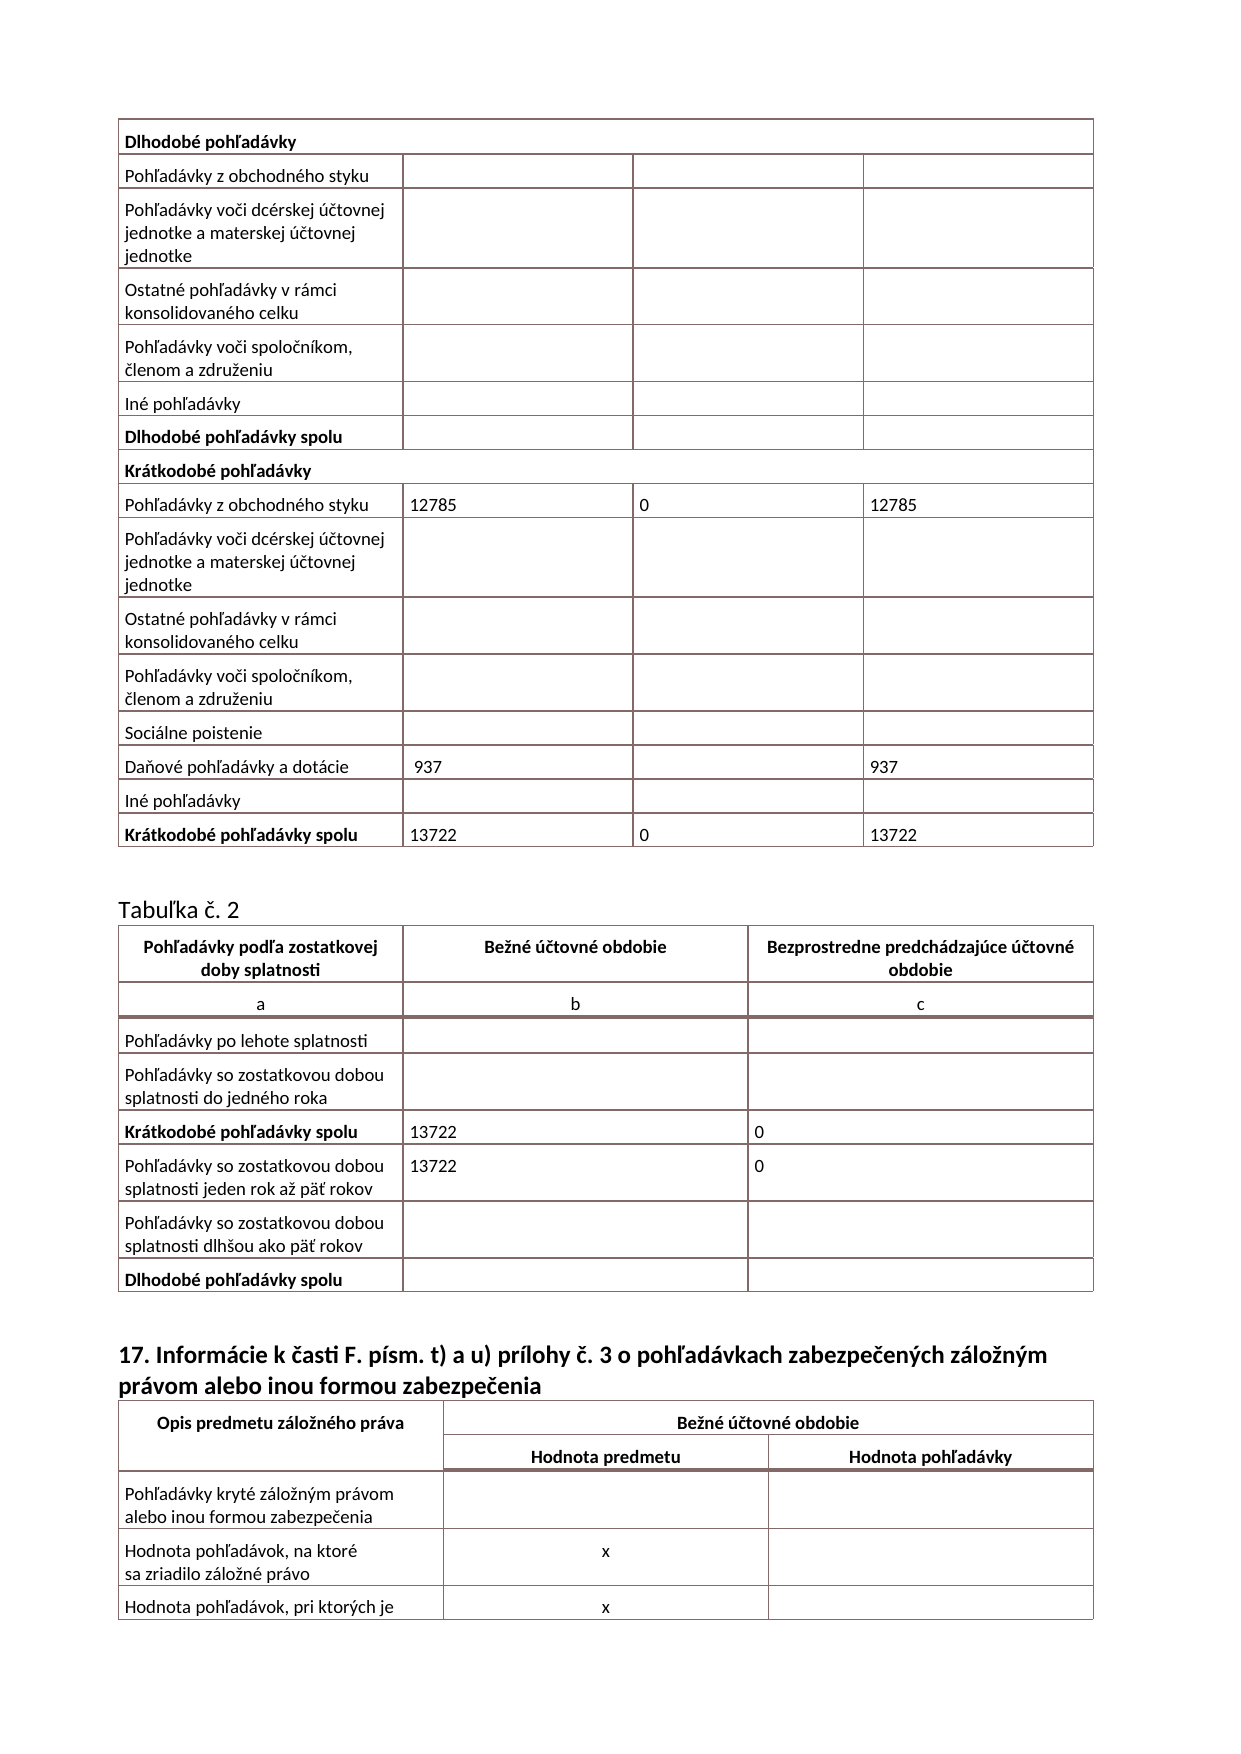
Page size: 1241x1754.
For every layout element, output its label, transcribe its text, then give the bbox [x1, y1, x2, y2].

table_cell [634, 325, 863, 381]
table_cell Dlhodobé pohľadávky [119, 120, 1093, 153]
table_cell [634, 598, 863, 653]
table_cell [864, 518, 1093, 596]
table_cell a [119, 983, 402, 1015]
table_cell 937 [404, 746, 632, 778]
table_cell [749, 1054, 1093, 1109]
table_cell [634, 712, 863, 744]
table_cell [864, 712, 1093, 744]
table_cell Krátkodobé pohľadávky [119, 450, 1093, 483]
table_cell Hodnota predmetu [444, 1435, 768, 1468]
table_cell [404, 189, 632, 267]
table_cell [634, 746, 863, 778]
table_cell [864, 598, 1093, 653]
table_header Bezprostredne predchádzajúce účtovné obdobie [749, 926, 1093, 981]
table_cell Pohľadávky voči spoločníkom, členom a združeniu [119, 655, 402, 710]
table_cell 13722 [404, 1111, 747, 1143]
table_cell [404, 1202, 747, 1257]
table_cell 0 [634, 484, 863, 517]
table_cell x [444, 1529, 768, 1585]
table_cell [634, 518, 863, 596]
table_cell [634, 189, 863, 267]
table_cell 13722 [404, 1145, 747, 1200]
table_cell [769, 1529, 1093, 1585]
table_cell [864, 155, 1093, 187]
text Tabuľka č. 2 [118, 894, 1122, 925]
table_cell Ostatné pohľadávky v rámci konsolidovaného celku [119, 269, 402, 324]
table_cell b [404, 983, 747, 1015]
table_cell 12785 [864, 484, 1093, 517]
table_cell 0 [749, 1145, 1093, 1200]
table_cell x [444, 1586, 768, 1619]
table_cell Hodnota pohľadávok, pri ktorých je [119, 1586, 443, 1619]
table_cell [749, 1259, 1093, 1291]
table_cell Dlhodobé pohľadávky spolu [119, 1259, 402, 1291]
table_cell [864, 655, 1093, 710]
table_cell [404, 655, 632, 710]
table_cell [864, 189, 1093, 267]
table_cell Krátkodobé pohľadávky spolu [119, 1111, 402, 1143]
table_cell [634, 416, 863, 449]
table_cell [634, 655, 863, 710]
table_cell Pohľadávky so zostatkovou dobou splatnosti jeden rok až päť rokov [119, 1145, 402, 1200]
table_cell [404, 712, 632, 744]
table_cell [404, 598, 632, 653]
table_cell [864, 382, 1093, 415]
table_cell 13722 [864, 814, 1093, 846]
table_cell Pohľadávky voči dcérskej účtovnej jednotke a materskej účtovnej jednotke [119, 518, 402, 596]
table_cell 12785 [404, 484, 632, 517]
table_header Opis predmetu záložného práva [119, 1401, 443, 1470]
table_cell [634, 382, 863, 415]
table_cell [404, 382, 632, 415]
table_header Bežné účtovné obdobie [404, 926, 747, 981]
table_cell [404, 155, 632, 187]
table_cell Pohľadávky voči spoločníkom, členom a združeniu [119, 325, 402, 381]
table_cell [769, 1472, 1093, 1528]
table_cell Pohľadávky z obchodného styku [119, 155, 402, 187]
table_cell [769, 1586, 1093, 1619]
table_cell 0 [634, 814, 863, 846]
table_cell Iné pohľadávky [119, 780, 402, 812]
table_cell Pohľadávky po lehote splatnosti [119, 1019, 402, 1052]
table_cell Iné pohľadávky [119, 382, 402, 415]
table_header Pohľadávky podľa zostatkovej doby splatnosti [119, 926, 402, 981]
table_cell Sociálne poistenie [119, 712, 402, 744]
table_cell 0 [749, 1111, 1093, 1143]
table_cell c [749, 983, 1093, 1015]
table_cell [404, 1259, 747, 1291]
table_cell Dlhodobé pohľadávky spolu [119, 416, 402, 449]
text 17. Informácie k časti F. písm. t) a u) prílohy č. 3 o pohľadávkach zabezpečených záložným právom alebo inou formou zabezpečenia [118, 1339, 1122, 1400]
table_cell Ostatné pohľadávky v rámci konsolidovaného celku [119, 598, 402, 653]
table_cell [404, 518, 632, 596]
table_cell [634, 780, 863, 812]
table_cell Daňové pohľadávky a dotácie [119, 746, 402, 778]
table_cell [864, 269, 1093, 324]
table_cell [864, 780, 1093, 812]
table_cell Pohľadávky voči dcérskej účtovnej jednotke a materskej účtovnej jednotke [119, 189, 402, 267]
table_cell 13722 [404, 814, 632, 846]
table_cell Pohľadávky so zostatkovou dobou splatnosti dlhšou ako päť rokov [119, 1202, 402, 1257]
table_cell [404, 1054, 747, 1109]
table_cell [634, 155, 863, 187]
table_cell [864, 416, 1093, 449]
table_cell [749, 1019, 1093, 1052]
table_cell [864, 325, 1093, 381]
table_cell [404, 1019, 747, 1052]
table_cell [404, 416, 632, 449]
table_cell [404, 780, 632, 812]
table_cell [404, 325, 632, 381]
table_cell [444, 1472, 768, 1528]
table_cell [634, 269, 863, 324]
table_cell Hodnota pohľadávok, na ktoré sa zriadilo záložné právo [119, 1529, 443, 1585]
table_header Bežné účtovné obdobie [444, 1401, 1093, 1434]
table_cell Krátkodobé pohľadávky spolu [119, 814, 402, 846]
table_cell [749, 1202, 1093, 1257]
table_cell Pohľadávky z obchodného styku [119, 484, 402, 517]
table_cell Pohľadávky so zostatkovou dobou splatnosti do jedného roka [119, 1054, 402, 1109]
table_cell 937 [864, 746, 1093, 778]
table_cell [404, 269, 632, 324]
table_cell Hodnota pohľadávky [769, 1435, 1093, 1468]
table_cell Pohľadávky kryté záložným právom alebo inou formou zabezpečenia [119, 1472, 443, 1528]
